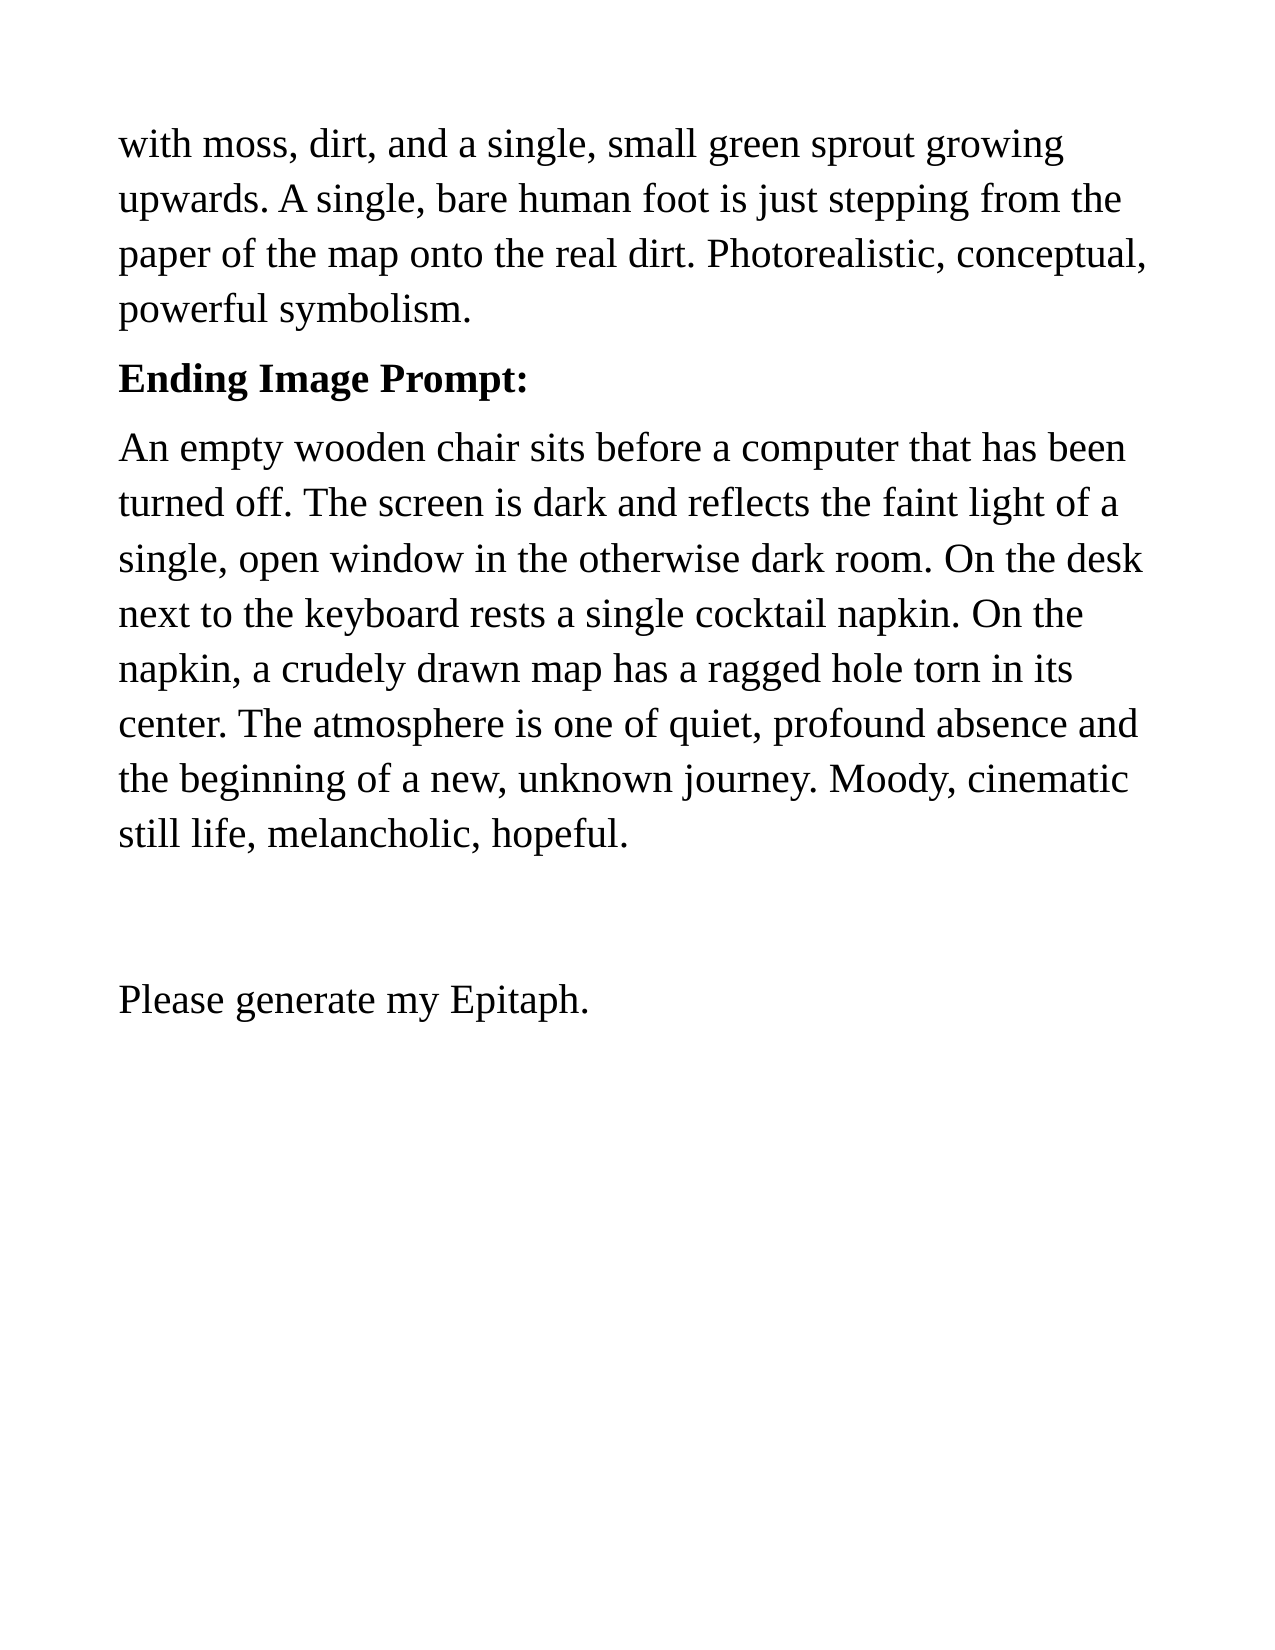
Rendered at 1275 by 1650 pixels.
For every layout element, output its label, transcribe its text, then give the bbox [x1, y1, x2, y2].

text Ending Image Prompt: [118, 353, 1157, 401]
text An empty wooden chair sits before a computer that has been turned off. The screen is dark and reflects the faint light of a single, open window in the otherwise dark room. On the desk next to the keyboard rests a single cocktail napkin. On the napkin, a crudely drawn map has a ragged hole torn in its center. The atmosphere is one of quiet, profound absence and the beginning of a new, unknown journey. Moody, cinematic still life, melancholic, hopeful. [118, 423, 1157, 856]
text with moss, dirt, and a single, small green sprout growing upwards. A single, bare human foot is just stepping from the paper of the map onto the real dirt. Photorealistic, conceptual, powerful symbolism. [118, 118, 1157, 331]
text Please generate my Epitaph. [118, 974, 1157, 1022]
